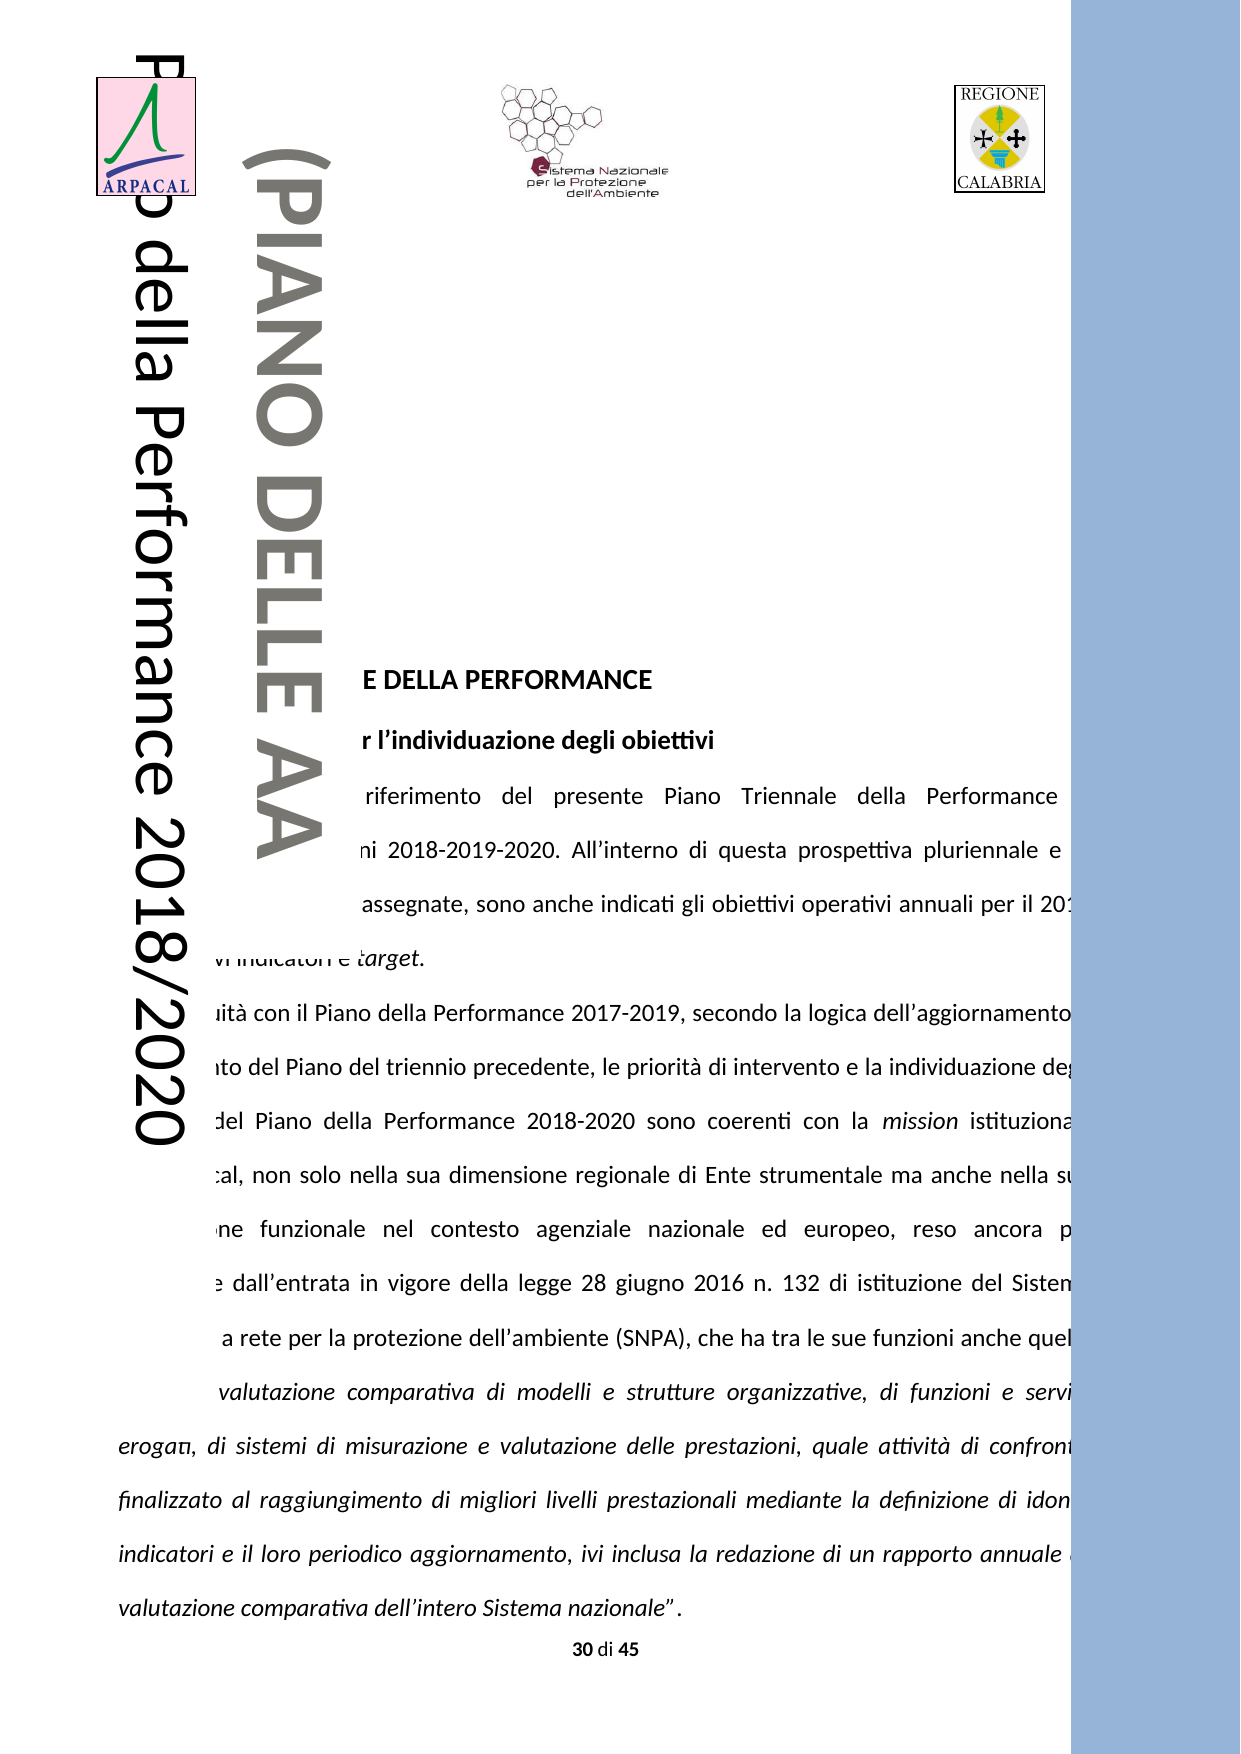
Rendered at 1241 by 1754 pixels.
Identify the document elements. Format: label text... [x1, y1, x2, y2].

text L’arco temporale di riferimento del presente Piano Triennale della Performance è rappresentato dagli anni 2018-2019-2020. All’interno di questa prospettiva pluriennale e in coerenza con le risorse assegnate, sono anche indicati gli obiettivi operativi annuali per il 2018 ed i relativi indicatori e target. [216, 761, 1071, 978]
subtitle IL CICLO DI GESTIONE DELLA PERFORMANCE [361, 661, 1071, 697]
subtitle Metodologia e iter per l’individuazione degli obiettivi [361, 723, 1071, 756]
text In continuità con il Piano della Performance 2017-2019, secondo la logica dell’aggiornamento e scorrimento del Piano del triennio precedente, le priorità di intervento e la individuazione degli obiettivi del Piano della Performance 2018-2020 sono coerenti con la mission istituzionale dell’Arpacal, non solo nella sua dimensione regionale di Ente strumentale ma anche nella sua collocazione funzionale nel contesto agenziale nazionale ed europeo, reso ancora più pregnante dall’entrata in vigore della legge 28 giugno 2016 n. 132 di istituzione del Sistema nazionale a rete per la protezione dell’ambiente (SNPA), che ha tra le sue funzioni anche quella della “… valutazione comparativa di modelli e strutture organizzative, di funzioni e servizi erogati, di sistemi di misurazione e valutazione delle prestazioni, quale attività di confronto finalizzato al raggiungimento di migliori livelli prestazionali mediante la definizione di idonei indicatori e il loro periodico aggiornamento, ivi inclusa la redazione di un rapporto annuale di valutazione comparativa dell’intero Sistema nazionale”. [118, 978, 1071, 1628]
